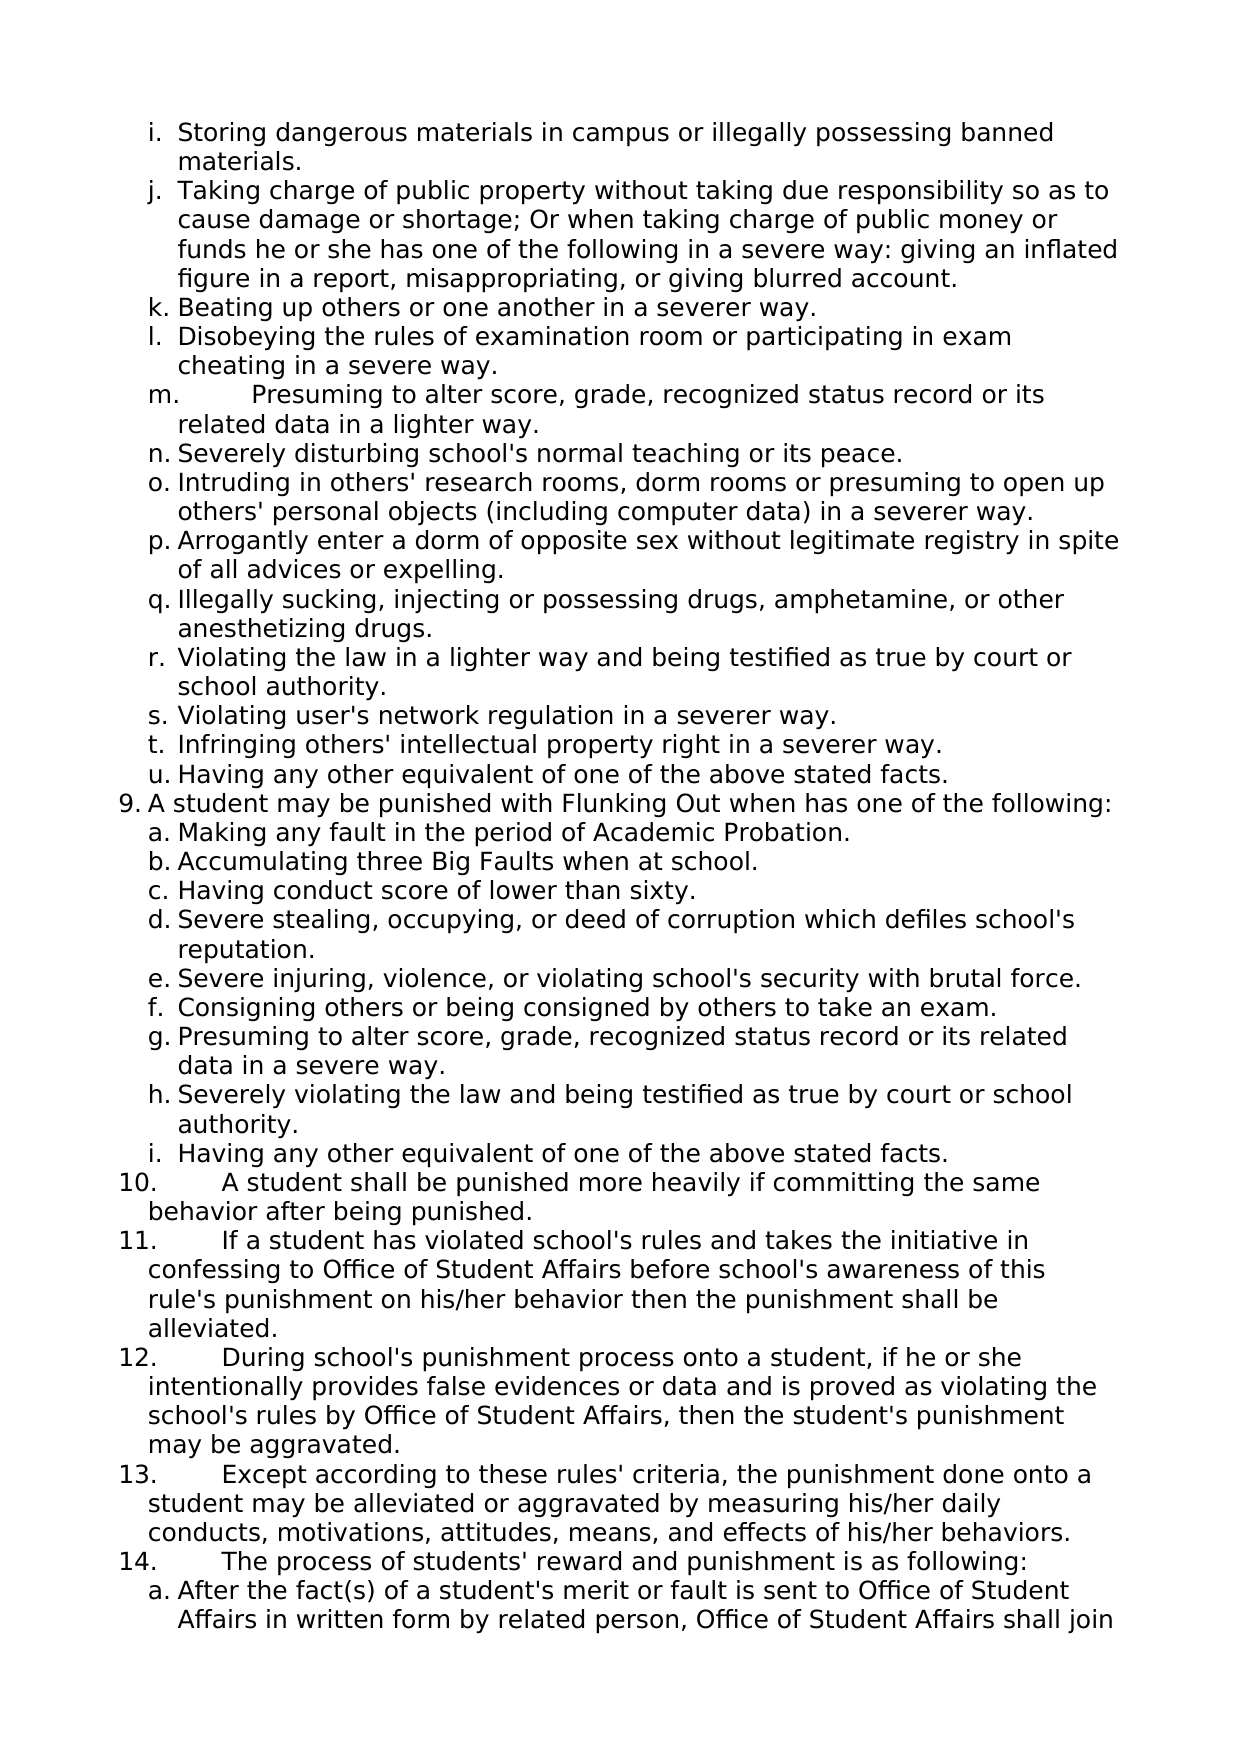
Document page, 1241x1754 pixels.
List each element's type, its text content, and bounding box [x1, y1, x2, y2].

list Severe injuring, violence, or violating school's security with brutal force. [148, 964, 1122, 993]
list Presuming to alter score, grade, recognized status record or its related data in a lighter way. [148, 381, 1122, 439]
list A student may be punished with Flunking Out when has one of the following: [118, 789, 1122, 818]
list After the fact(s) of a student's merit or fault is sent to Office of Student Affairs in written form by related person, Office of Student Affairs shall join [148, 1576, 1122, 1635]
list Except according to these rules' criteria, the punishment done onto a student may be alleviated or aggravated by measuring his/her daily conducts, motivations, attitudes, means, and effects of his/her behaviors. [118, 1460, 1122, 1547]
list Severe stealing, occupying, or deed of corruption which defiles school's reputation. [148, 906, 1122, 964]
list Having any other equivalent of one of the above stated facts. [148, 1139, 1122, 1168]
list Severely violating the law and being testified as true by court or school authority. [148, 1081, 1122, 1139]
list Taking charge of public property without taking due responsibility so as to cause damage or shortage; Or when taking charge of public money or funds he or she has one of the following in a severe way: giving an inflated figure in a report, misappropriating, or giving blurred account. [148, 176, 1122, 293]
list Violating user's network regulation in a severer way. [148, 701, 1122, 731]
list Having conduct score of lower than sixty. [148, 876, 1122, 906]
list Intruding in others' research rooms, dorm rooms or presuming to open up others' personal objects (including computer data) in a severer way. [148, 468, 1122, 526]
list Making any fault in the period of Academic Probation. [148, 818, 1122, 847]
list Disobeying the rules of examination room or participating in exam cheating in a severe way. [148, 322, 1122, 381]
list Infringing others' intellectual property right in a severer way. [148, 731, 1122, 760]
list A student shall be punished more heavily if committing the same behavior after being punished. [118, 1168, 1122, 1226]
list Beating up others or one another in a severer way. [148, 293, 1122, 322]
list Having any other equivalent of one of the above stated facts. [148, 760, 1122, 789]
list Consigning others or being consigned by others to take an exam. [148, 993, 1122, 1022]
list During school's punishment process onto a student, if he or she intentionally provides false evidences or data and is proved as violating the school's rules by Office of Student Affairs, then the student's punishment may be aggravated. [118, 1343, 1122, 1460]
list Presuming to alter score, grade, recognized status record or its related data in a severe way. [148, 1022, 1122, 1081]
list Accumulating three Big Faults when at school. [148, 847, 1122, 876]
list Violating the law in a lighter way and being testified as true by court or school authority. [148, 643, 1122, 701]
list Severely disturbing school's normal teaching or its peace. [148, 439, 1122, 468]
list Storing dangerous materials in campus or illegally possessing banned materials. [148, 118, 1122, 176]
list Arrogantly enter a dorm of opposite sex without legitimate registry in spite of all advices or expelling. [148, 526, 1122, 585]
list Illegally sucking, injecting or possessing drugs, amphetamine, or other anesthetizing drugs. [148, 585, 1122, 643]
list The process of students' reward and punishment is as following: [118, 1547, 1122, 1576]
list If a student has violated school's rules and takes the initiative in confessing to Office of Student Affairs before school's awareness of this rule's punishment on his/her behavior then the punishment shall be alleviated. [118, 1226, 1122, 1343]
